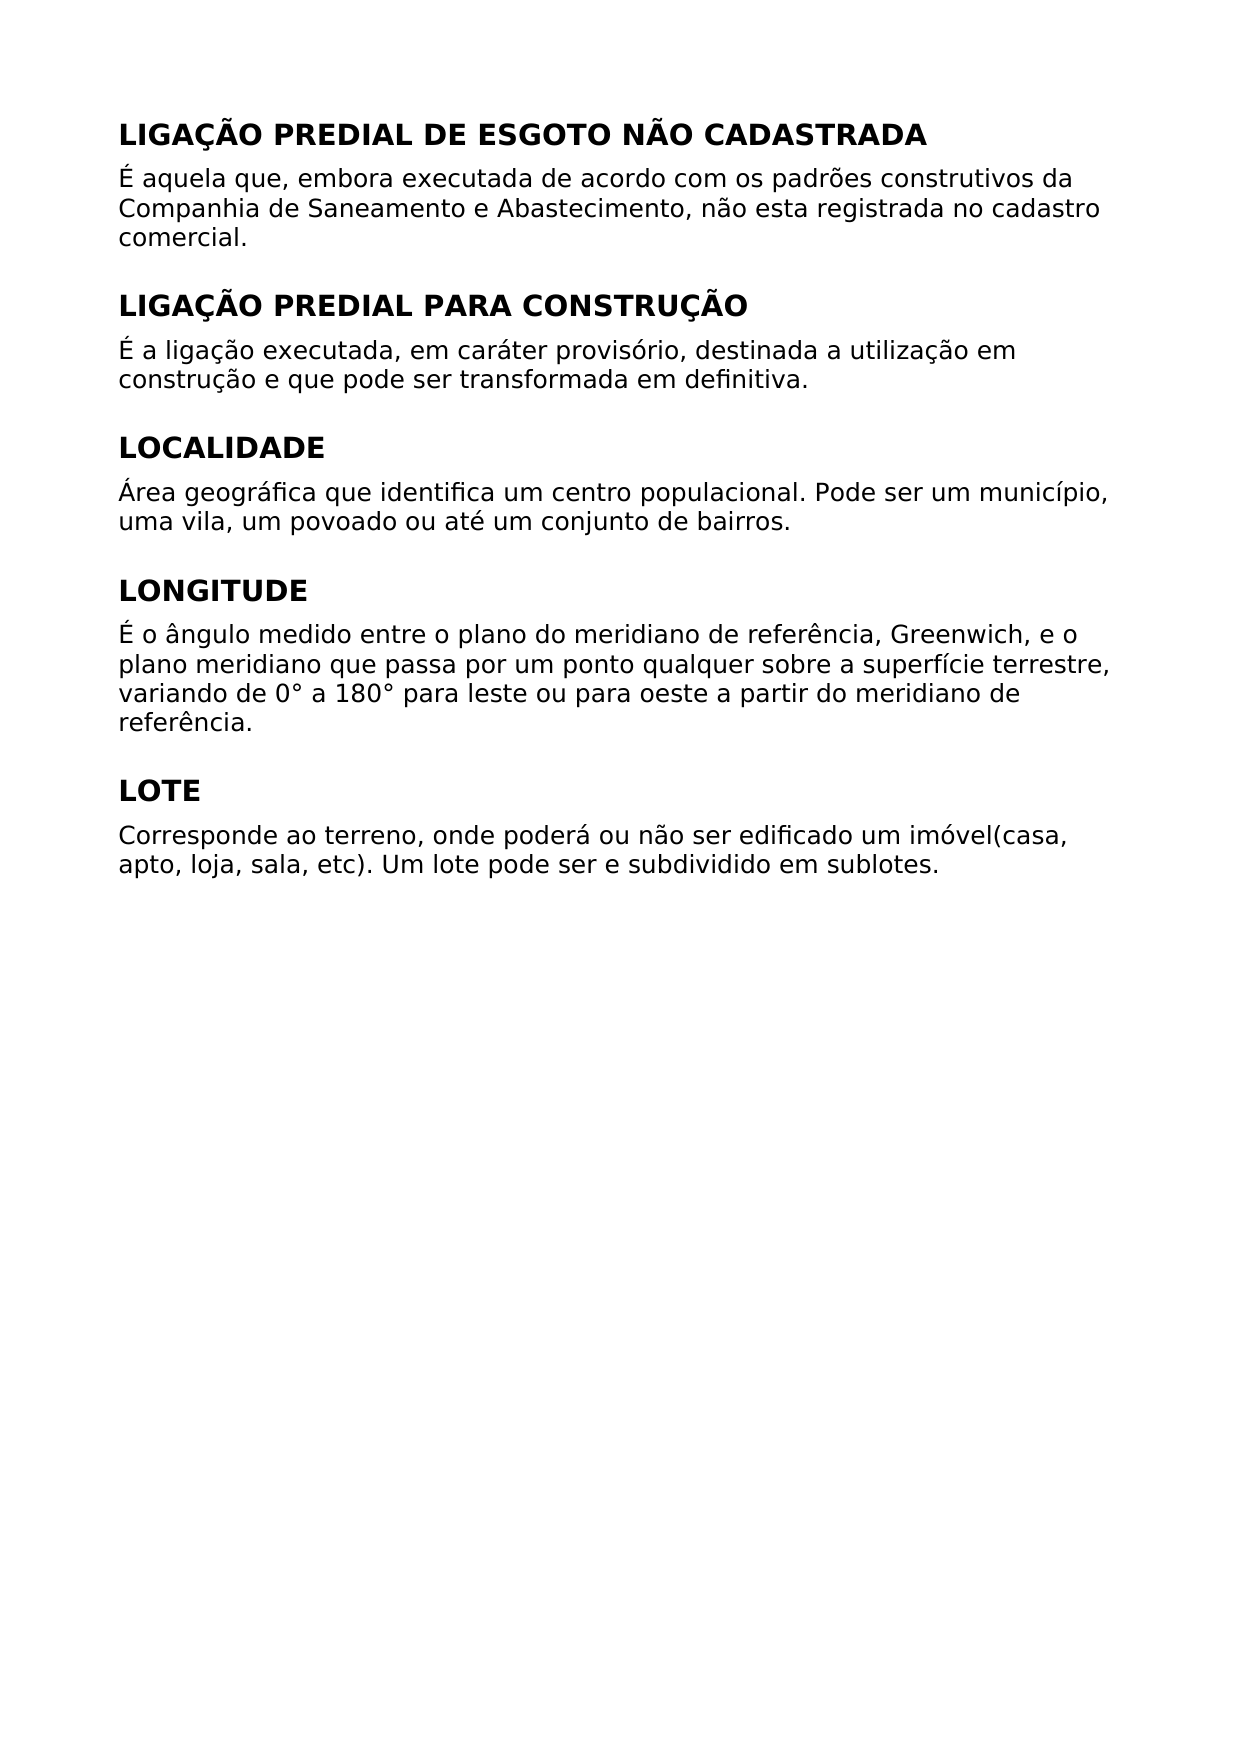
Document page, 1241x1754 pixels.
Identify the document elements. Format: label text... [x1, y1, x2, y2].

text Corresponde ao terreno, onde poderá ou não ser edificado um imóvel(casa, apto, loja, sala, etc). Um lote pode ser e subdividido em sublotes. [118, 821, 1122, 879]
text É o ângulo medido entre o plano do meridiano de referência, Greenwich, e o plano meridiano que passa por um ponto qualquer sobre a superfície terrestre, variando de 0° a 180° para leste ou para oeste a partir do meridiano de referência. [118, 621, 1122, 737]
text É a ligação executada, em caráter provisório, destinada a utilização em construção e que pode ser transformada em definitiva. [118, 336, 1122, 394]
text Área geográfica que identifica um centro populacional. Pode ser um município, uma vila, um povoado ou até um conjunto de bairros. [118, 478, 1122, 537]
text É aquela que, embora executada de acordo com os padrões construtivos da Companhia de Saneamento e Abastecimento, não esta registrada no cadastro comercial. [118, 164, 1122, 252]
subtitle LOTE [118, 775, 1122, 809]
subtitle LONGITUDE [118, 574, 1122, 608]
subtitle LIGAÇÃO PREDIAL DE ESGOTO NÃO CADASTRADA [118, 118, 1122, 152]
subtitle LOCALIDADE [118, 432, 1122, 466]
subtitle LIGAÇÃO PREDIAL PARA CONSTRUÇÃO [118, 289, 1122, 323]
